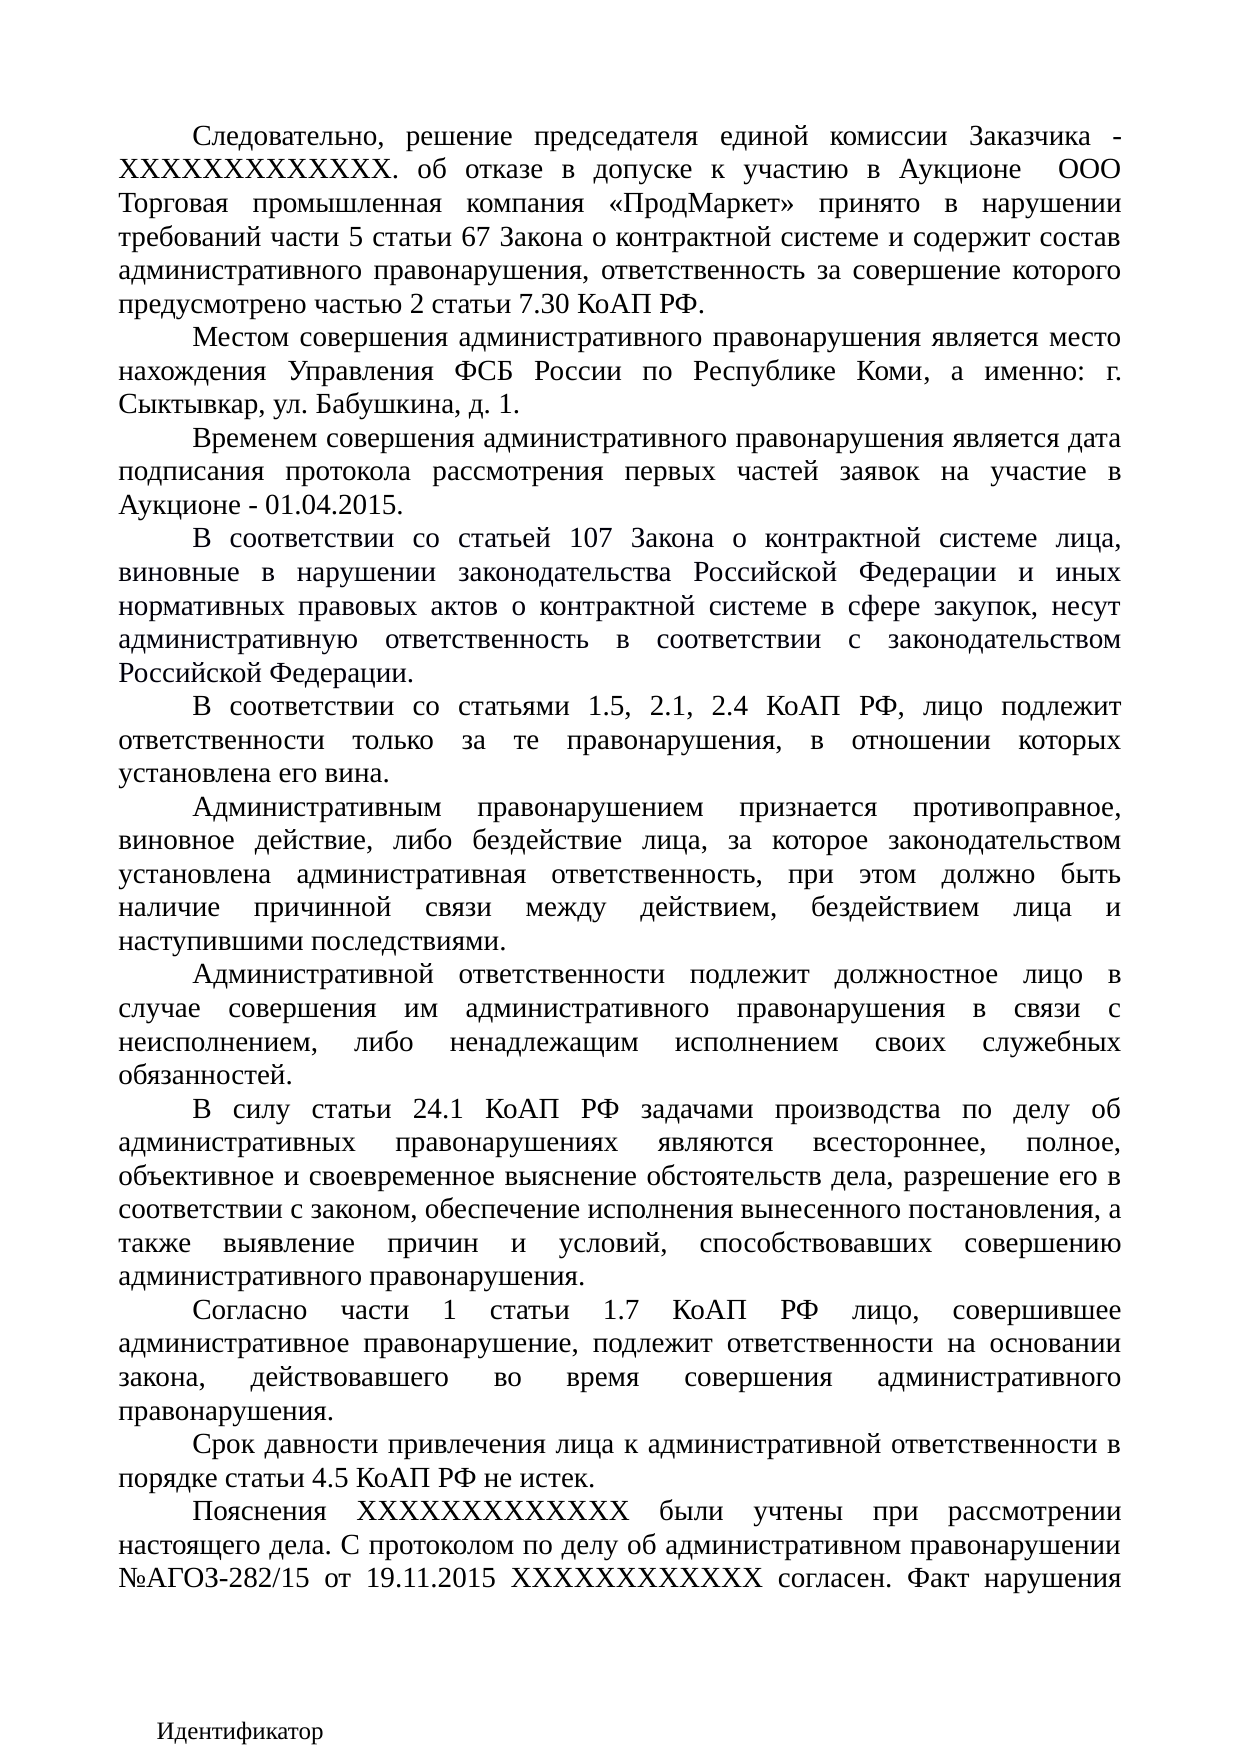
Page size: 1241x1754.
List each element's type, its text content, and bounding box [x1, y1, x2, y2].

text В соответствии со статьей 107 Закона о контрактной системе лица, виновные в нарушении законодательства Российской Федерации и иных нормативных правовых актов о контрактной системе в сфере закупок, несут административную ответственность в соответствии с законодательством Российской Федерации. [118, 521, 1122, 688]
text Административным правонарушением признается противоправное, виновное действие, либо бездействие лица, за которое законодательством установлена административная ответственность, при этом должно быть наличие причинной связи между действием, бездействием лица и наступившими последствиями. [118, 789, 1122, 957]
text В соответствии со статьями 1.5, 2.1, 2.4 КоАП РФ, лицо подлежит ответственности только за те правонарушения, в отношении которых установлена его вина. [118, 688, 1122, 789]
text Согласно части 1 статьи 1.7 КоАП РФ лицо, совершившее административное правонарушение, подлежит ответственности на основании закона, действовавшего во время совершения административного правонарушения. [118, 1292, 1122, 1426]
text Срок давности привлечения лица к административной ответственности в порядке статьи 4.5 КоАП РФ не истек. [118, 1426, 1122, 1493]
text Временем совершения административного правонарушения является дата подписания протокола рассмотрения первых частей заявок на участие в Аукционе - 01.04.2015. [118, 420, 1122, 521]
text Административной ответственности подлежит должностное лицо в случае совершения им административного правонарушения в связи с неисполнением, либо ненадлежащим исполнением своих служебных обязанностей. [118, 957, 1122, 1091]
text Следовательно, решение председателя единой комиссии Заказчика - XXXXXXXXXXXXX. об отказе в допуске к участию в Аукционе ООО Торговая промышленная компания «ПродМаркет» принято в нарушении требований части 5 статьи 67 Закона о контрактной системе и содержит состав административного правонарушения, ответственность за совершение которого предусмотрено частью 2 статьи 7.30 КоАП РФ. [118, 118, 1122, 319]
text В силу статьи 24.1 КоАП РФ задачами производства по делу об административных правонарушениях являются всестороннее, полное, объективное и своевременное выяснение обстоятельств дела, разрешение его в соответствии с законом, обеспечение исполнения вынесенного постановления, а также выявление причин и условий, способствовавших совершению административного правонарушения. [118, 1091, 1122, 1292]
text Местом совершения административного правонарушения является место нахождения Управления ФСБ России по Республике Коми, а именно: г. Сыктывкар, ул. Бабушкина, д. 1. [118, 319, 1122, 420]
text Пояснения XXXXXXXXXXXXX были учтены при рассмотрении настоящего дела. С протоколом по делу об административном правонарушении №АГОЗ-282/15 от 19.11.2015 XXXXXXXXXXXX согласен. Факт нарушения [118, 1493, 1122, 1594]
